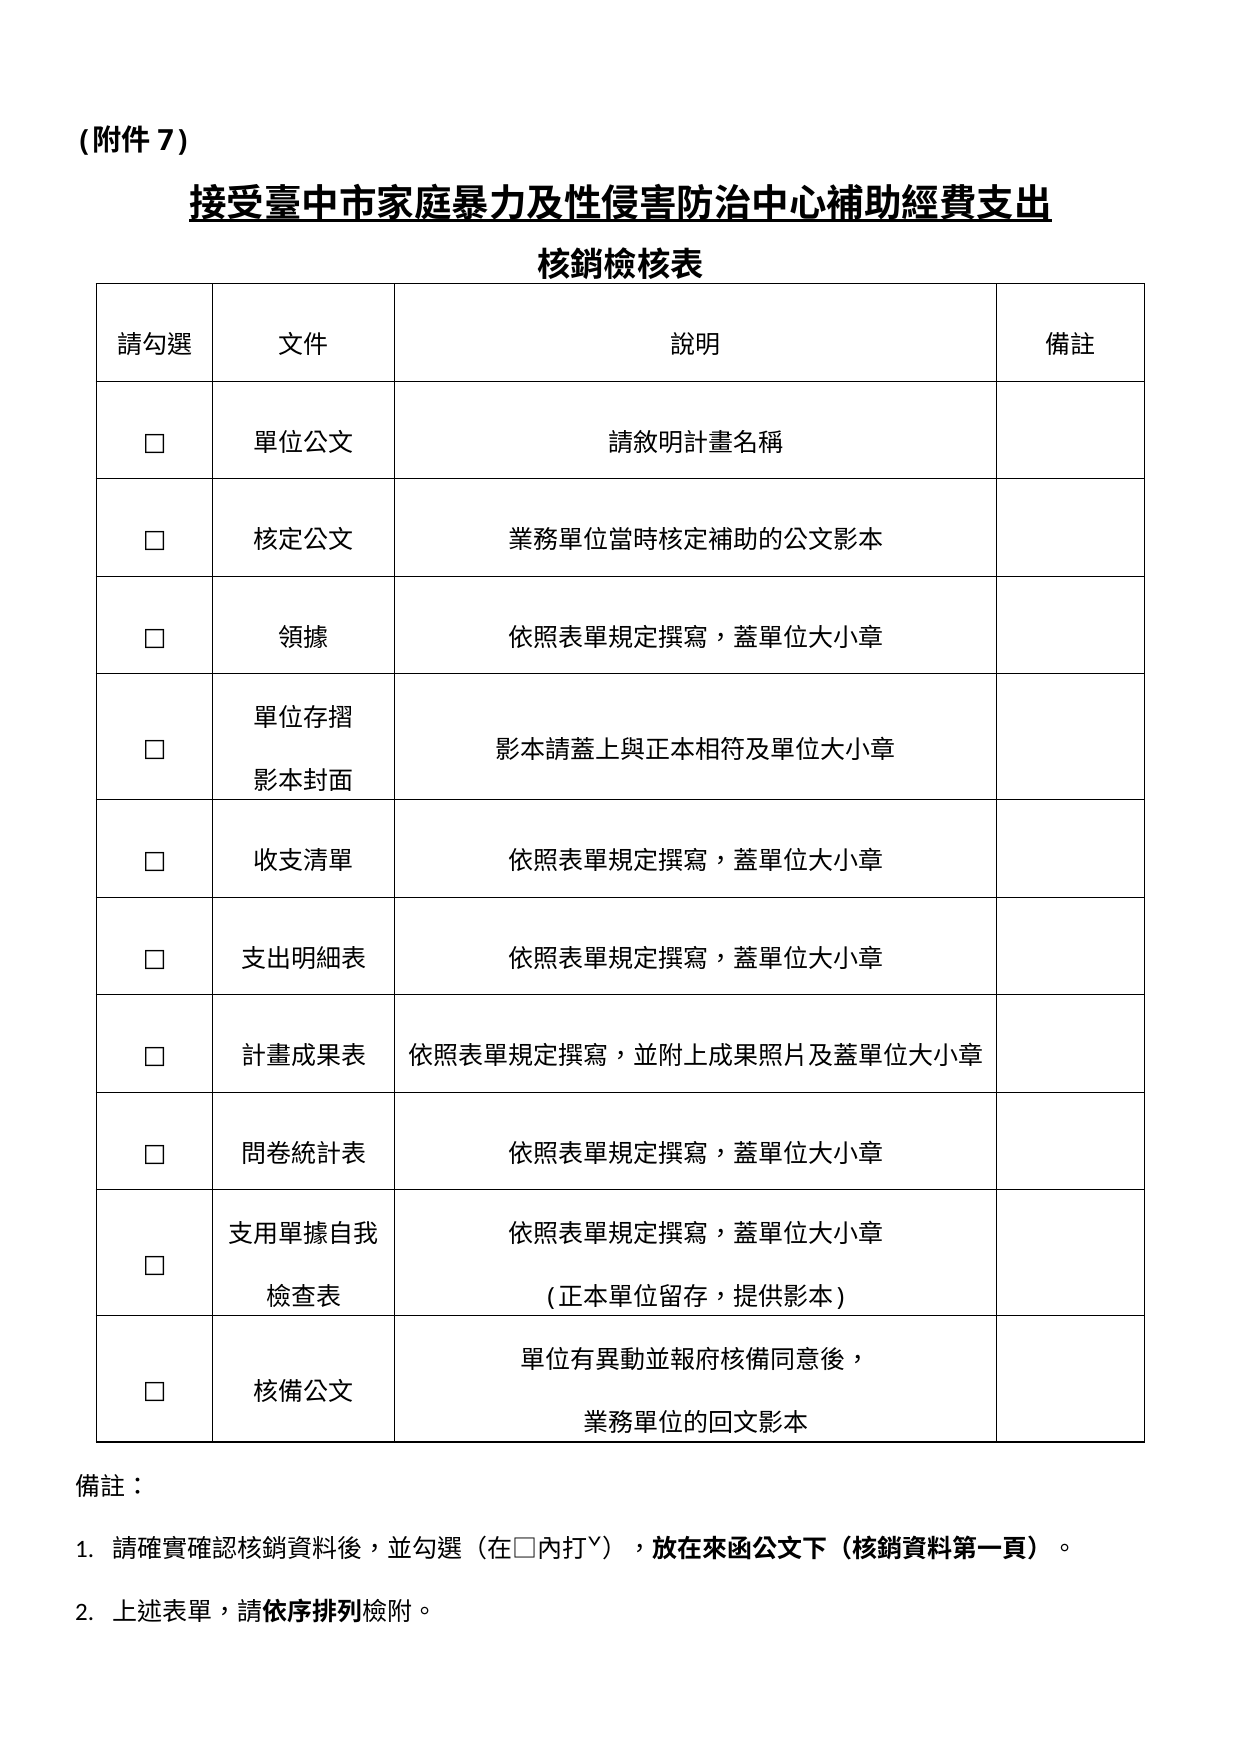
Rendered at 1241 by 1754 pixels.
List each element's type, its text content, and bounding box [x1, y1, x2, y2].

text (附件7) [75, 96, 1165, 158]
table_cell [997, 800, 1144, 897]
table_cell 依照表單規定撰寫，並附上成果照片及蓋單位大小章 [395, 995, 996, 1092]
table_cell 單位有異動並報府核備同意後， 業務單位的回文影本 [395, 1316, 996, 1441]
text 核銷檢核表 [75, 221, 1165, 283]
table_cell 單位公文 [213, 382, 394, 478]
table_cell 依照表單規定撰寫，蓋單位大小章 [395, 898, 996, 994]
table_cell 請敘明計畫名稱 [395, 382, 996, 478]
table_cell □ [97, 577, 212, 673]
table_cell □ [97, 898, 212, 994]
table_cell [997, 995, 1144, 1092]
list 上述表單，請依序排列檢附。 [75, 1567, 1165, 1630]
table_cell 依照表單規定撰寫，蓋單位大小章 [395, 1093, 996, 1189]
list 請確實確認核銷資料後，並勾選（在□內打ˇ），放在來函公文下（核銷資料第一頁）。 [75, 1505, 1165, 1567]
table_header 備註 [997, 284, 1144, 381]
table_cell [997, 382, 1144, 478]
table_cell □ [97, 800, 212, 897]
table_cell 支出明細表 [213, 898, 394, 994]
table_cell [997, 898, 1144, 994]
table_cell [997, 479, 1144, 576]
table_header 請勾選 [97, 284, 212, 381]
text 備註： [75, 1442, 1165, 1505]
table_cell [997, 1093, 1144, 1189]
table_cell [997, 1190, 1144, 1315]
table_header 說明 [395, 284, 996, 381]
table_cell [997, 577, 1144, 673]
table_cell □ [97, 1190, 212, 1315]
table_cell 支用單據自我檢查表 [213, 1190, 394, 1315]
table_cell □ [97, 382, 212, 478]
table_cell [997, 1316, 1144, 1441]
table_cell □ [97, 995, 212, 1092]
table_cell [997, 674, 1144, 799]
table_cell 依照表單規定撰寫，蓋單位大小章 [395, 800, 996, 897]
table_cell □ [97, 1093, 212, 1189]
table_cell 依照表單規定撰寫，蓋單位大小章 [395, 577, 996, 673]
table_cell 領據 [213, 577, 394, 673]
table_cell 核備公文 [213, 1316, 394, 1441]
table_cell □ [97, 479, 212, 576]
table_cell 影本請蓋上與正本相符及單位大小章 [395, 674, 996, 799]
table_header 文件 [213, 284, 394, 381]
table_cell 核定公文 [213, 479, 394, 576]
table_cell 依照表單規定撰寫，蓋單位大小章 (正本單位留存，提供影本) [395, 1190, 996, 1315]
table_cell □ [97, 1316, 212, 1441]
table_cell 業務單位當時核定補助的公文影本 [395, 479, 996, 576]
text 接受臺中市家庭暴力及性侵害防治中心補助經費支出 [75, 158, 1165, 221]
table_cell □ [97, 674, 212, 799]
table_cell 單位存摺 影本封面 [213, 674, 394, 799]
table_cell 收支清單 [213, 800, 394, 897]
table_cell 問卷統計表 [213, 1093, 394, 1189]
table_cell 計畫成果表 [213, 995, 394, 1092]
